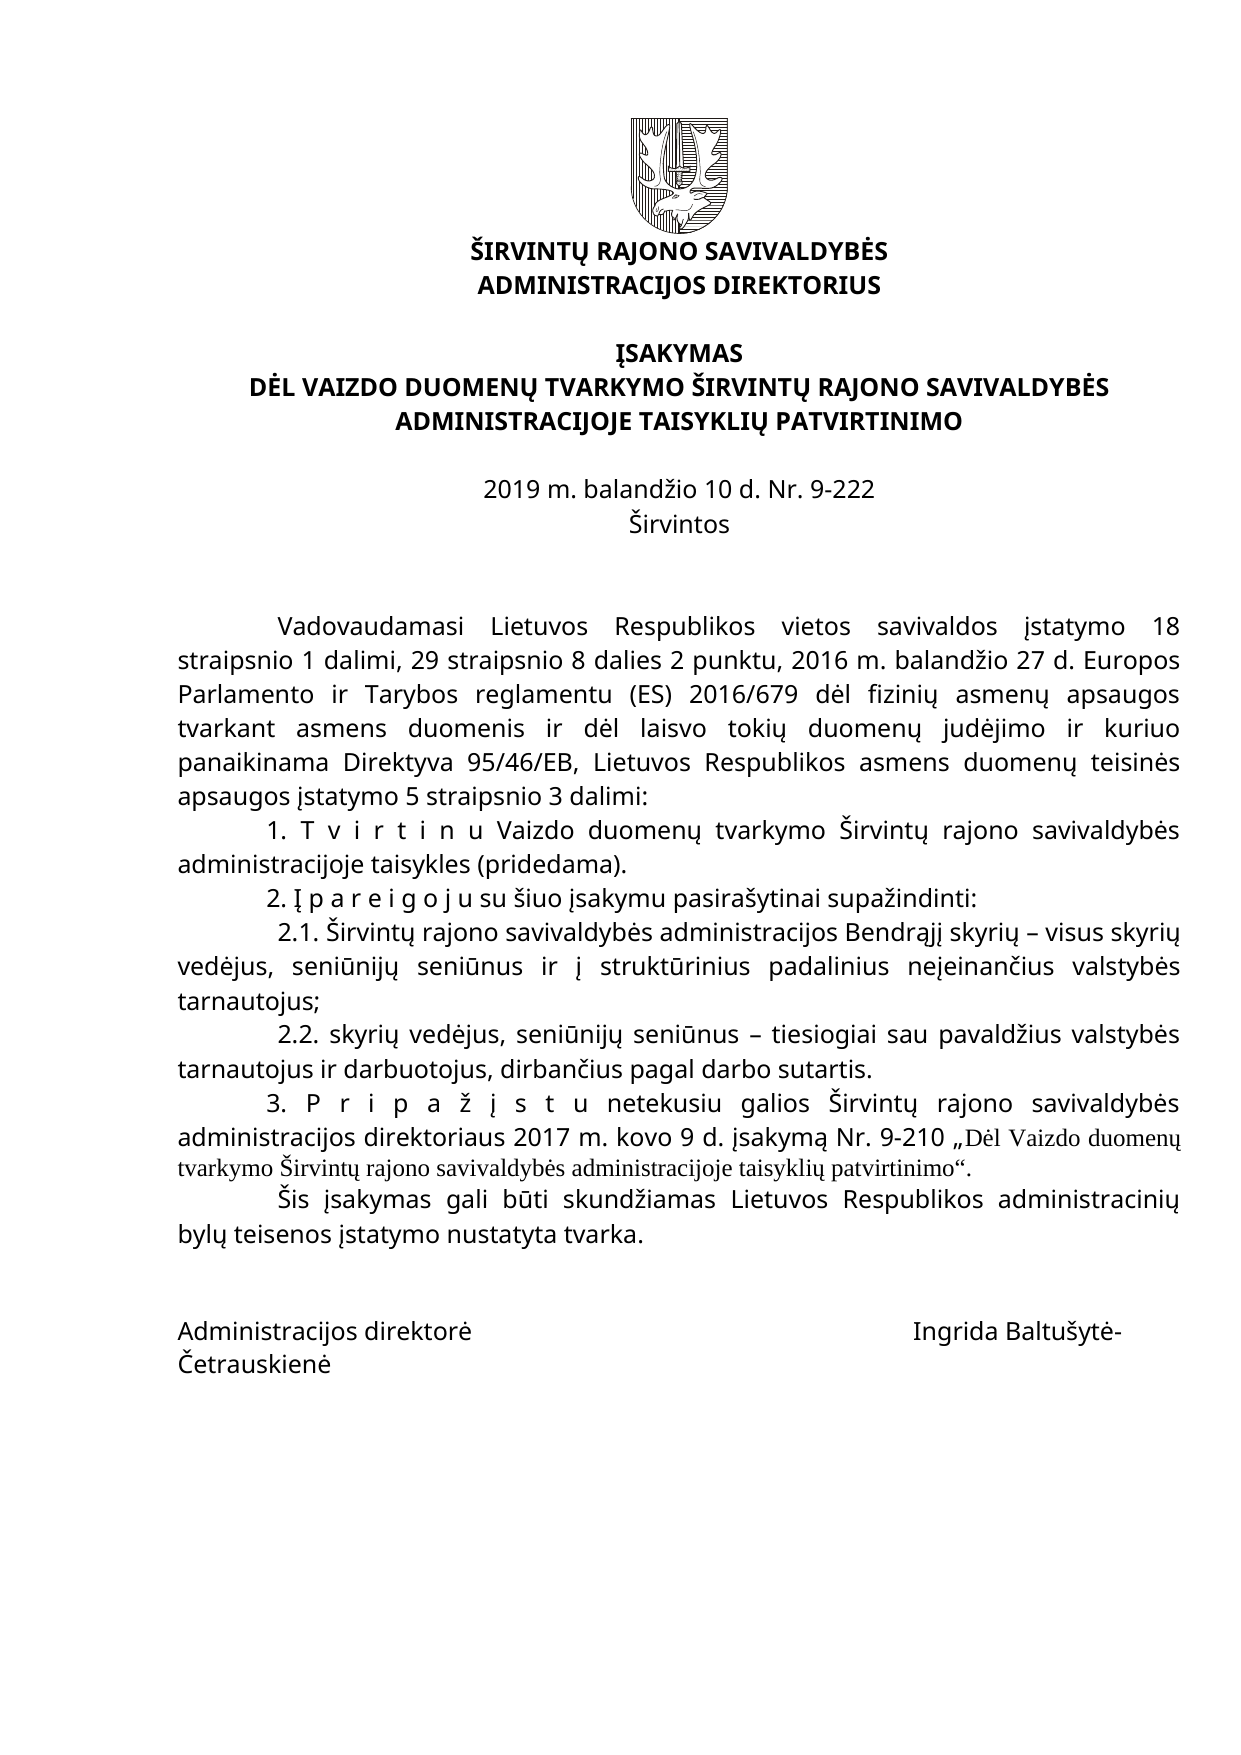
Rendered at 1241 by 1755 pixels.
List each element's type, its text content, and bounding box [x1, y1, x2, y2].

text 2.1. Širvintų rajono savivaldybės administracijos Bendrąjį skyrių – visus skyrių vedėjus, seniūnijų seniūnus ir į struktūrinius padalinius neįeinančius valstybės tarnautojus; [177, 915, 1181, 1017]
text ________2. Į p a r e i g o j u su šiuo įsakymu pasirašytinai supažindinti: [177, 881, 1181, 915]
text 2019 m. balandžio 10 d. Nr. 9-222 [177, 472, 1181, 506]
text 2.2. skyrių vedėjus, seniūnijų seniūnus – tiesiogiai sau pavaldžius valstybės tarnautojus ir darbuotojus, dirbančius pagal darbo sutartis. [177, 1017, 1181, 1085]
text ________1. T v i r t i n u Vaizdo duomenų tvarkymo Širvintų rajono savivaldybės administracijoje taisykles (pridedama). [177, 813, 1181, 881]
text Širvintos [177, 506, 1181, 540]
text ĮSAKYMAS [177, 336, 1181, 370]
text Administracijos direktorė Ingrida Baltušytė-Četrauskienė [177, 1313, 1181, 1381]
text Šis įsakymas gali būti skundžiamas Lietuvos Respublikos administracinių bylų teisenos įstatymo nustatyta tvarka. [177, 1182, 1181, 1250]
text ________3. P r i p a ž į s t u netekusiu galios Širvintų rajono savivaldybės administracijos direktoriaus 2017 m. kovo 9 d. įsakymą Nr. 9-210 „Dėl Vaizdo duomenų tvarkymo Širvintų rajono savivaldybės administracijoje taisyklių patvirtinimo“. [177, 1085, 1181, 1182]
text Vadovaudamasi Lietuvos Respublikos vietos savivaldos įstatymo 18 straipsnio 1 dalimi, 29 straipsnio 8 dalies 2 punktu, 2016 m. balandžio 27 d. Europos Parlamento ir Tarybos reglamentu (ES) 2016/679 dėl fizinių asmenų apsaugos tvarkant asmens duomenis ir dėl laisvo tokių duomenų judėjimo ir kuriuo panaikinama Direktyva 95/46/EB, Lietuvos Respublikos asmens duomenų teisinės apsaugos įstatymo 5 straipsnio 3 dalimi: [177, 608, 1181, 813]
text ŠIRVINTŲ RAJONO SAVIVALDYBĖS [177, 234, 1181, 268]
text ADMINISTRACIJOS DIREKTORIUS [177, 268, 1181, 302]
text DĖL VAIZDO DUOMENŲ TVARKYMO ŠIRVINTŲ RAJONO SAVIVALDYBĖS ADMINISTRACIJOJE TAISYKLIŲ PATVIRTINIMO [177, 370, 1181, 438]
